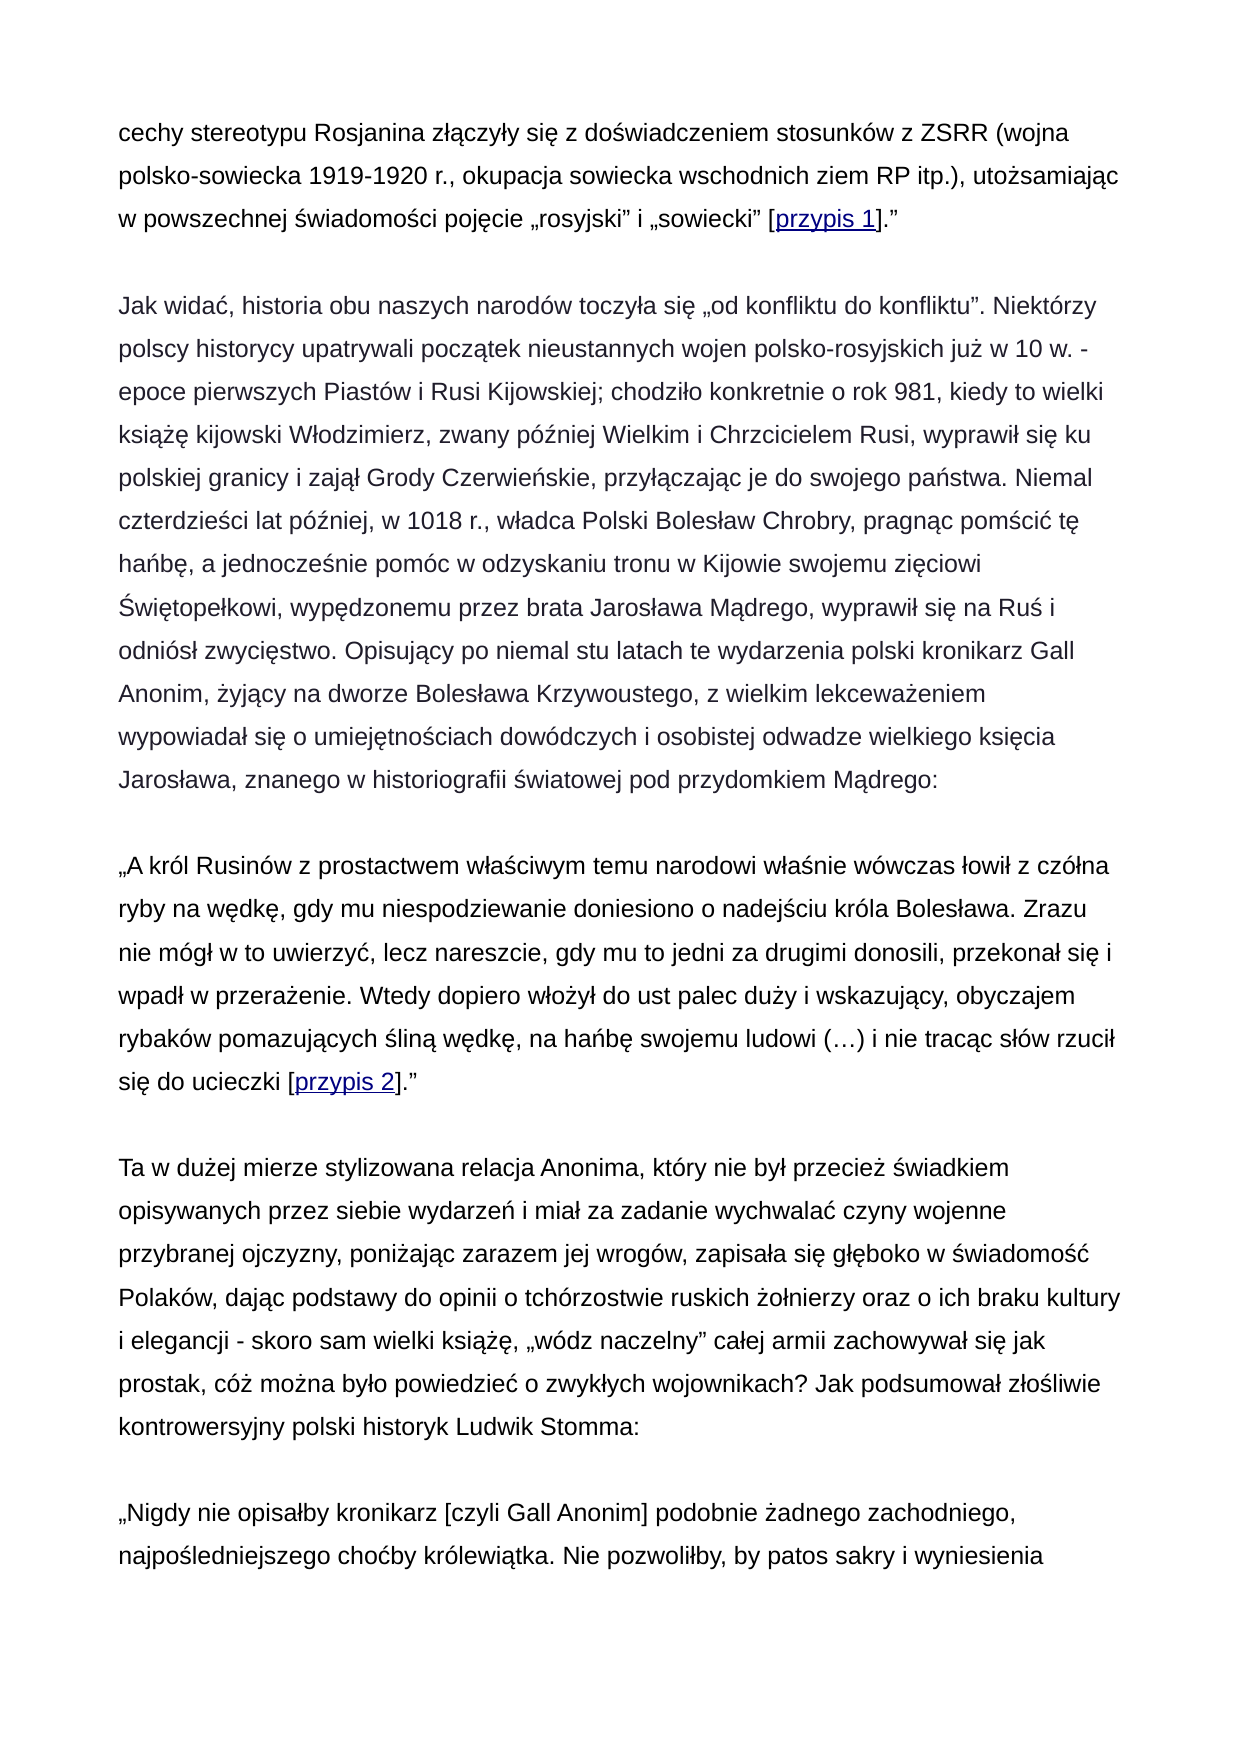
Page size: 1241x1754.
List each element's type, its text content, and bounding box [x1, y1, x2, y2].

text Jak widać, historia obu naszych narodów toczyła się „od konfliktu do konfliktu”. Niektórzy polscy historycy upatrywali początek nieustannych wojen polsko-rosyjskich już w 10 w. - epoce pierwszych Piastów i Rusi Kijowskiej; chodziło konkretnie o rok 981, kiedy to wielki książę kijowski Włodzimierz, zwany później Wielkim i Chrzcicielem Rusi, wyprawił się ku polskiej granicy i zajął Grody Czerwieńskie, przyłączając je do swojego państwa. Niemal czterdzieści lat później, w 1018 r., władca Polski Bolesław Chrobry, pragnąc pomścić tę hańbę, a jednocześnie pomóc w odzyskaniu tronu w Kijowie swojemu zięciowi Świętopełkowi, wypędzonemu przez brata Jarosława Mądrego, wyprawił się na Ruś i odniósł zwycięstwo. Opisujący po niemal stu latach te wydarzenia polski kronikarz Gall Anonim, żyjący na dworze Bolesława Krzywoustego, z wielkim lekceważeniem wypowiadał się o umiejętnościach dowódczych i osobistej odwadze wielkiego księcia Jarosława, znanego w historiografii światowej pod przydomkiem Mądrego: [118, 291, 1122, 794]
text cechy stereotypu Rosjanina złączyły się z doświadczeniem stosunków z ZSRR (wojna polsko-sowiecka 1919-1920 r., okupacja sowiecka wschodnich ziem RP itp.), utożsamiając w powszechnej świadomości pojęcie „rosyjski” i „sowiecki” [przypis 1].” [118, 118, 1122, 233]
text „Nigdy nie opisałby kronikarz [czyli Gall Anonim] podobnie żadnego zachodniego, najpośledniejszego choćby królewiątka. Nie pozwoliłby, by patos sakry i wyniesienia [118, 1498, 1122, 1570]
text Ta w dużej mierze stylizowana relacja Anonima, który nie był przecież świadkiem opisywanych przez siebie wydarzeń i miał za zadanie wychwalać czyny wojenne przybranej ojczyzny, poniżając zarazem jej wrogów, zapisała się głęboko w świadomość Polaków, dając podstawy do opinii o tchórzostwie ruskich żołnierzy oraz o ich braku kultury i elegancji - skoro sam wielki książę, „wódz naczelny” całej armii zachowywał się jak prostak, cóż można było powiedzieć o zwykłych wojownikach? Jak podsumował złośliwie kontrowersyjny polski historyk Ludwik Stomma: [118, 1153, 1122, 1441]
text „A król Rusinów z prostactwem właściwym temu narodowi właśnie wówczas łowił z czółna ryby na wędkę, gdy mu niespodziewanie doniesiono o nadejściu króla Bolesława. Zrazu nie mógł w to uwierzyć, lecz nareszcie, gdy mu to jedni za drugimi donosili, przekonał się i wpadł w przerażenie. Wtedy dopiero włożył do ust palec duży i wskazujący, obyczajem rybaków pomazujących śliną wędkę, na hańbę swojemu ludowi (…) i nie tracąc słów rzucił się do ucieczki [przypis 2].” [118, 851, 1122, 1096]
